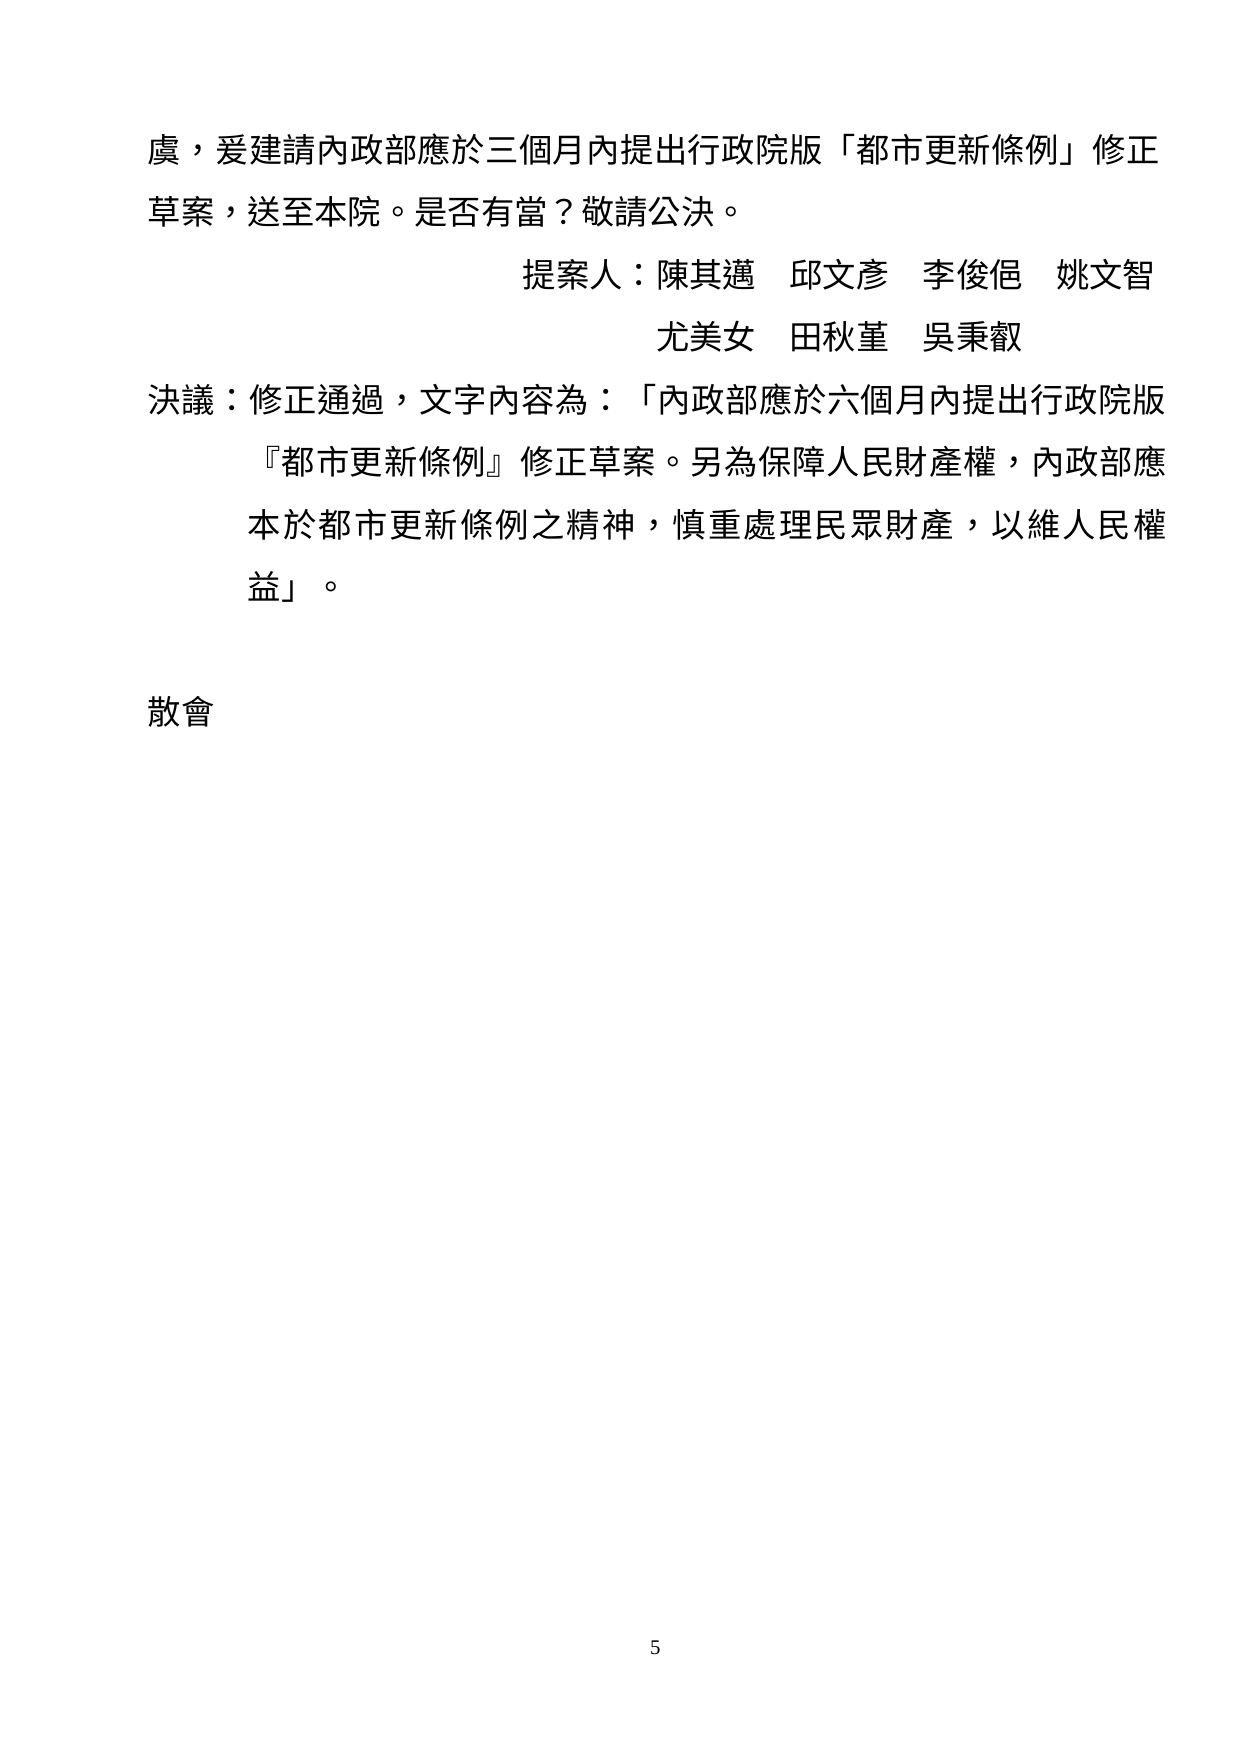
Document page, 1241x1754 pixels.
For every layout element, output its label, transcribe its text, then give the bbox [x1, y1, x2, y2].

text 虞，爰建請內政部應於三個月內提出行政院版「都市更新條例」修正草案，送至本院。是否有當？敬請公決。 [148, 106, 1162, 231]
text 決議：修正通過，文字內容為：「內政部應於六個月內提出行政院版『都市更新條例』修正草案。另為保障人民財產權，內政部應本於都市更新條例之精神，慎重處理民眾財產，以維人民權益」。 [148, 356, 1167, 606]
text 散會 [148, 668, 1162, 731]
text 提案人：陳其邁 邱文彥 李俊俋 姚文智尤美女 田秋堇 吳秉叡 [523, 231, 1160, 356]
